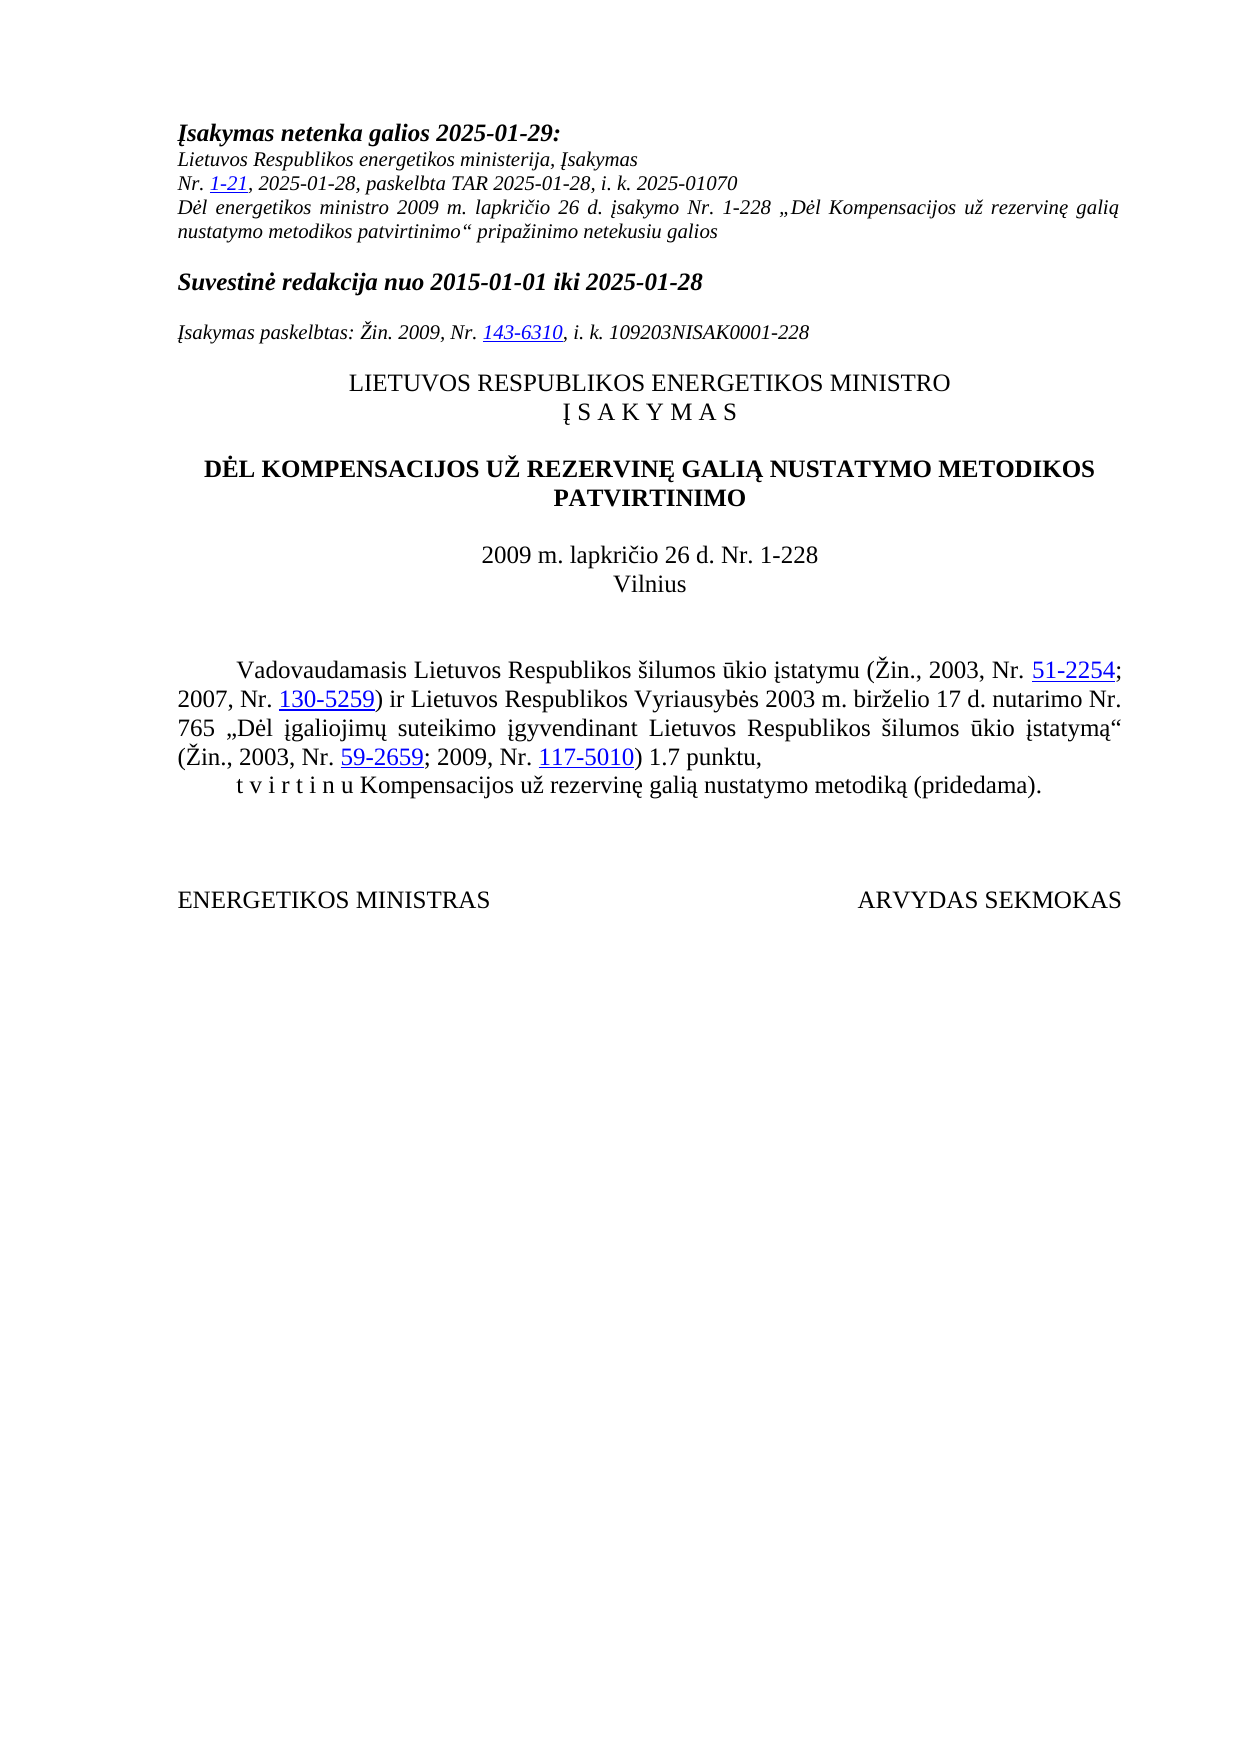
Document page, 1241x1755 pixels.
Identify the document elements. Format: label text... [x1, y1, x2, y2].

text Vilnius [177, 569, 1122, 598]
text Nr. 1-21, 2025-01-28, paskelbta TAR 2025-01-28, i. k. 2025-01070 [177, 171, 1122, 195]
text LIETUVOS RESPUBLIKOS ENERGETIKOS MINISTRO [177, 368, 1122, 397]
text t v i r t i n u Kompensacijos už rezervinę galią nustatymo metodiką (pridedama). [177, 771, 1122, 799]
text Lietuvos Respublikos energetikos ministerija, Įsakymas [177, 147, 1122, 171]
text 2009 m. lapkričio 26 d. Nr. 1-228 [177, 541, 1122, 569]
text Suvestinė redakcija nuo 2015-01-01 iki 2025-01-28 [177, 267, 1122, 296]
text DĖL KOMPENSACIJOS UŽ REZERVINĘ GALIĄ NUSTATYMO METODIKOS PATVIRTINIMO [177, 454, 1122, 512]
text Įsakymas netenka galios 2025-01-29: [177, 118, 1122, 147]
text Įsakymas paskelbtas: Žin. 2009, Nr. 143-6310, i. k. 109203NISAK0001-228 [177, 320, 1122, 344]
text Energetikos ministras Arvydas Sekmokas [177, 886, 1122, 914]
text Dėl energetikos ministro 2009 m. lapkričio 26 d. įsakymo Nr. 1-228 „Dėl Kompensacijos už rezervinę galią nustatymo metodikos patvirtinimo“ pripažinimo netekusiu galios [177, 195, 1122, 243]
text Į S A K Y M A S [177, 397, 1122, 426]
text Vadovaudamasis Lietuvos Respublikos šilumos ūkio įstatymu (Žin., 2003, Nr. 51-2254; 2007, Nr. 130-5259) ir Lietuvos Respublikos Vyriausybės 2003 m. birželio 17 d. nutarimo Nr. 765 „Dėl įgaliojimų suteikimo įgyvendinant Lietuvos Respublikos šilumos ūkio įstatymą“ (Žin., 2003, Nr. 59-2659; 2009, Nr. 117-5010) 1.7 punktu, [177, 656, 1122, 771]
